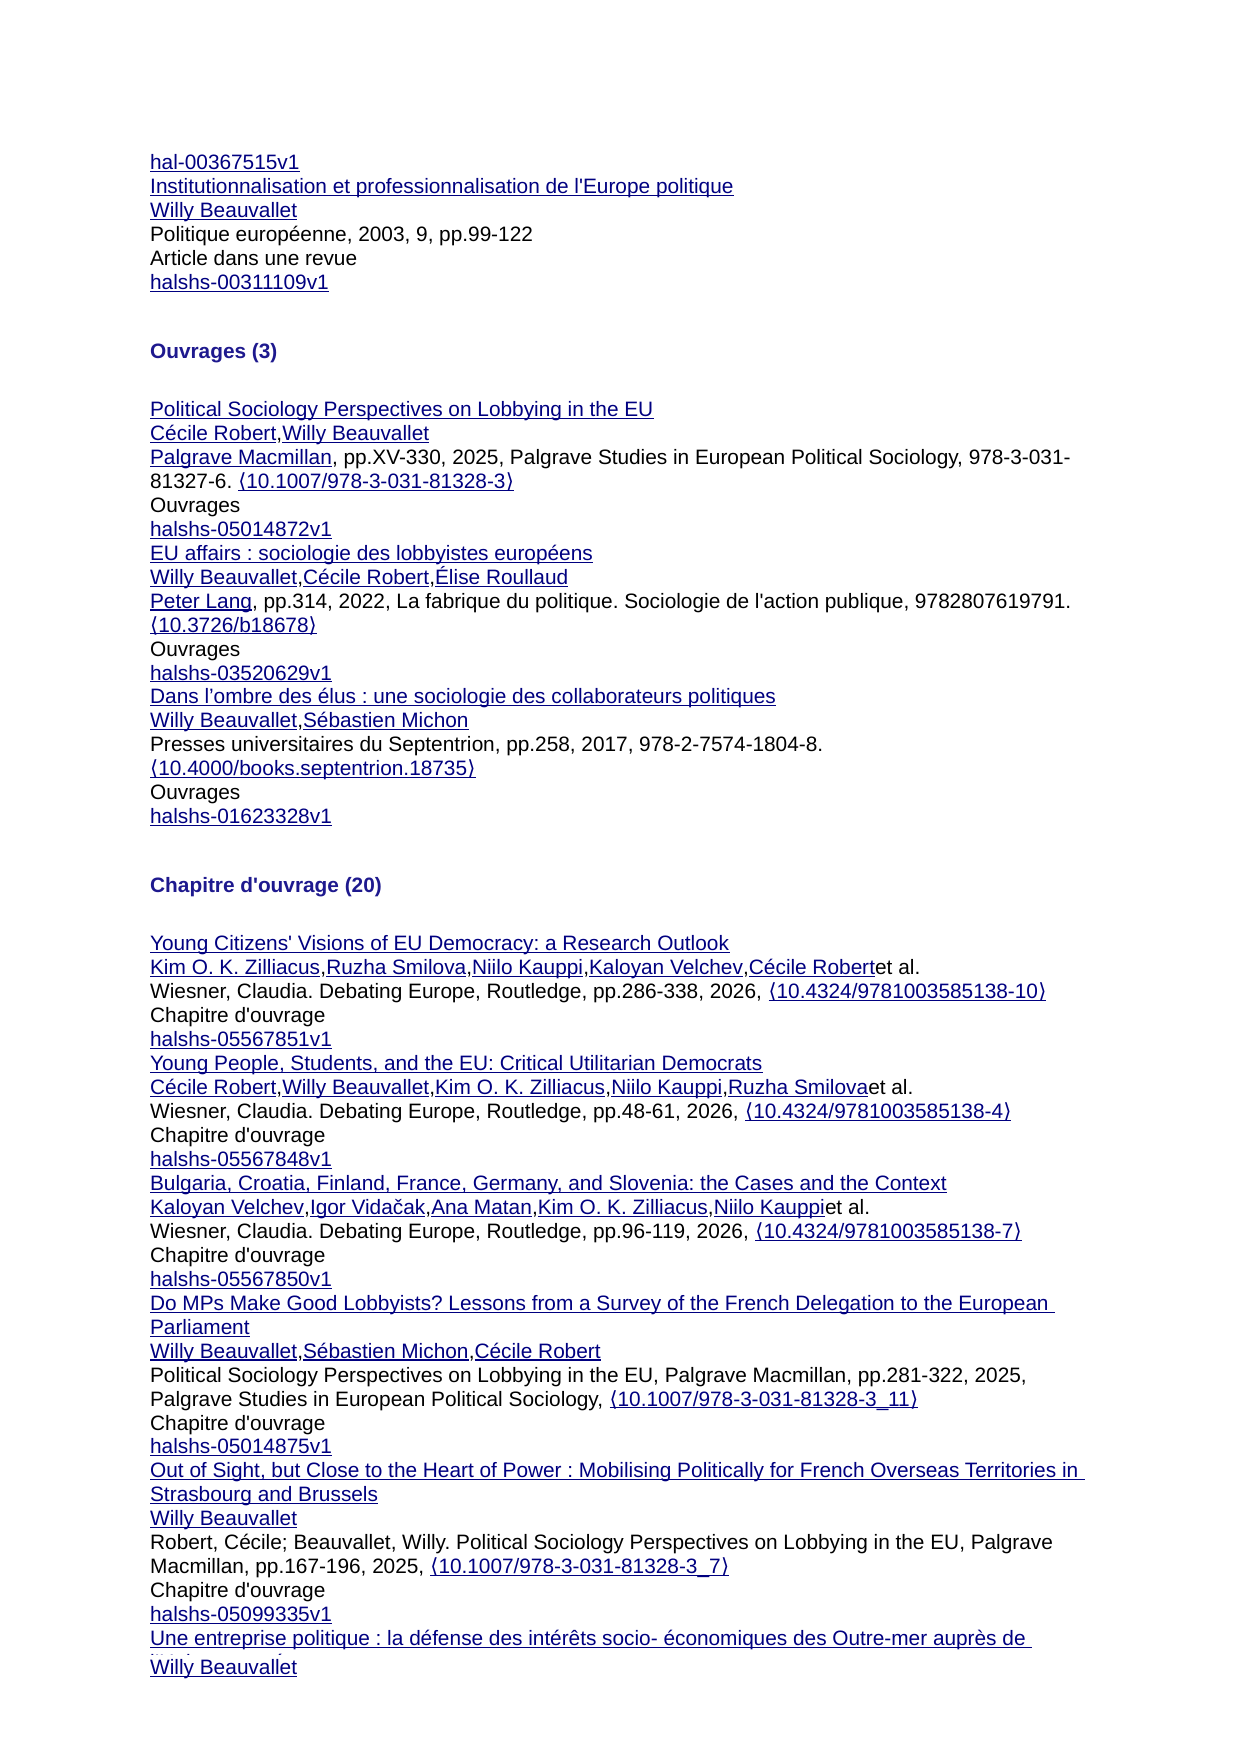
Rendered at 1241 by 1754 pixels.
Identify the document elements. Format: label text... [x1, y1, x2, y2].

table_cell Institutionnalisation et professionnalisation de l'Europe politique Willy Beauvallet Politique européenne, 2003, 9, pp.99-122 Article dans une revue halshs-00311109v1 [150, 174, 1090, 294]
table_cell Young People, Students, and the EU: Critical Utilitarian Democrats Cécile Robert,Willy Beauvallet,Kim O. K. Zilliacus,Niilo Kauppi,Ruzha Smilovaet al. Wiesner, Claudia. Debating Europe, Routledge, pp.48-61, 2026, ⟨10.4324/9781003585138-4⟩ Chapitre d'ouvrage halshs-05567848v1 [150, 1051, 1090, 1171]
table_header Young Citizens' Visions of EU Democracy: a Research Outlook Kim O. K. Zilliacus,Ruzha Smilova,Niilo Kauppi,Kaloyan Velchev,Cécile Robertet al. Wiesner, Claudia. Debating Europe, Routledge, pp.286-338, 2026, ⟨10.4324/9781003585138-10⟩ Chapitre d'ouvrage halshs-05567851v1 [150, 931, 1090, 1051]
table_cell Out of Sight, but Close to the Heart of Power : Mobilising Politically for French Overseas Territories in Strasbourg and Brussels Willy Beauvallet Robert, Cécile; Beauvallet, Willy. Political Sociology Perspectives on Lobbying in the EU, Palgrave Macmillan, pp.167-196, 2025, ⟨10.1007/978-3-031-81328-3_7⟩ Chapitre d'ouvrage halshs-05099335v1 [150, 1458, 1090, 1626]
table_cell EU affairs : sociologie des lobbyistes européens Willy Beauvallet,Cécile Robert,Élise Roullaud Peter Lang, pp.314, 2022, La fabrique du politique. Sociologie de l'action publique, 9782807619791. ⟨10.3726/b18678⟩ Ouvrages halshs-03520629v1 [150, 541, 1090, 684]
table_cell Une entreprise politique : la défense des intérêts socio- économiques des Outre-mer auprès de l’Union européenne Willy Beauvallet [150, 1626, 1090, 1679]
table_header Political Sociology Perspectives on Lobbying in the EU Cécile Robert,Willy Beauvallet Palgrave Macmillan, pp.XV-330, 2025, Palgrave Studies in European Political Sociology, 978-3-031-81327-6. ⟨10.1007/978-3-031-81328-3⟩ Ouvrages halshs-05014872v1 [150, 397, 1090, 541]
table_cell Dans l’ombre des élus : une sociologie des collaborateurs politiques Willy Beauvallet,Sébastien Michon Presses universitaires du Septentrion, pp.258, 2017, 978-2-7574-1804-8. ⟨10.4000/books.septentrion.18735⟩ Ouvrages halshs-01623328v1 [150, 684, 1090, 828]
table_cell Do MPs Make Good Lobbyists? Lessons from a Survey of the French Delegation to the European Parliament Willy Beauvallet,Sébastien Michon,Cécile Robert Political Sociology Perspectives on Lobbying in the EU, Palgrave Macmillan, pp.281-322, 2025, Palgrave Studies in European Political Sociology, ⟨10.1007/978-3-031-81328-3_11⟩ Chapitre d'ouvrage halshs-05014875v1 [150, 1291, 1090, 1458]
table_cell hal-00367515v1 [150, 150, 1090, 174]
subtitle Ouvrages (3) [150, 338, 1090, 362]
subtitle Chapitre d'ouvrage (20) [150, 873, 1090, 897]
table_cell Bulgaria, Croatia, Finland, France, Germany, and Slovenia: the Cases and the Context Kaloyan Velchev,Igor Vidačak,Ana Matan,Kim O. K. Zilliacus,Niilo Kauppiet al. Wiesner, Claudia. Debating Europe, Routledge, pp.96-119, 2026, ⟨10.4324/9781003585138-7⟩ Chapitre d'ouvrage halshs-05567850v1 [150, 1171, 1090, 1291]
